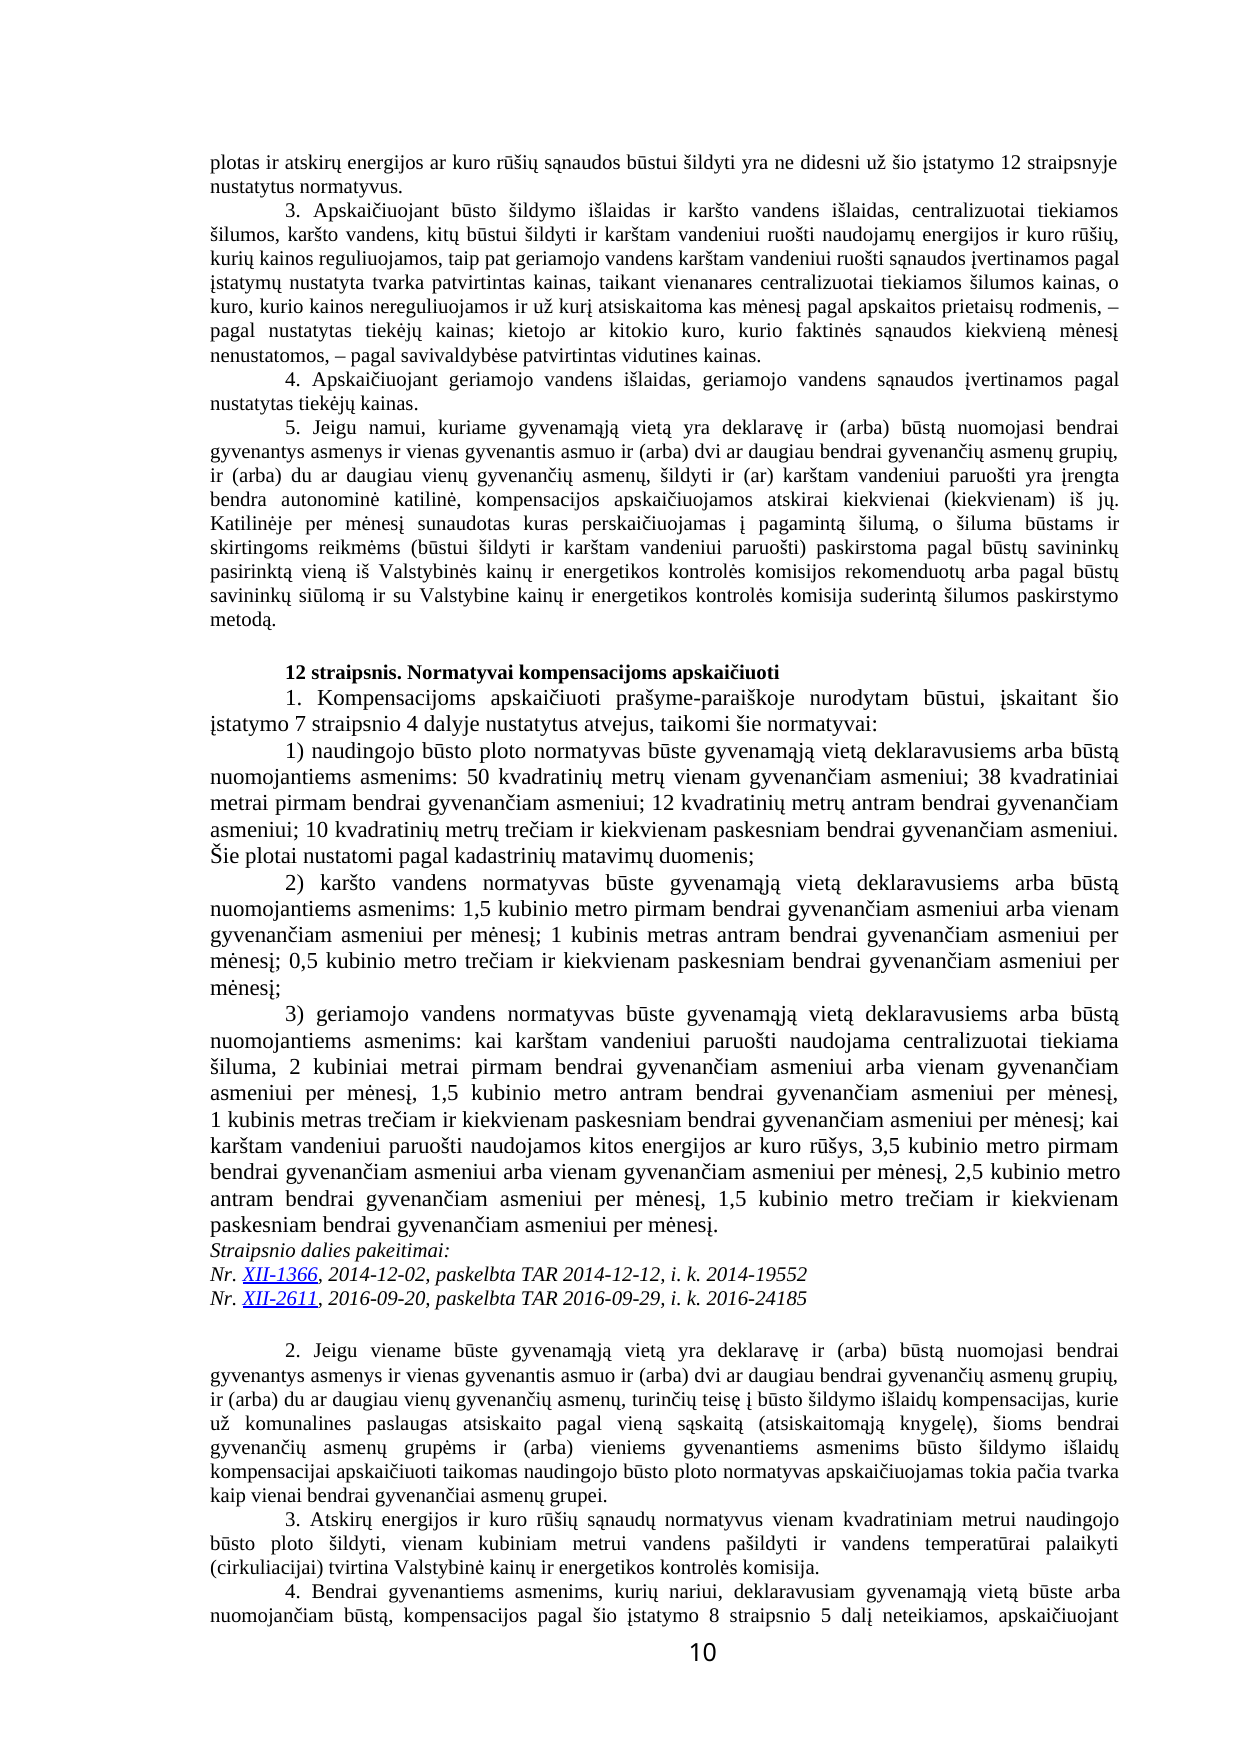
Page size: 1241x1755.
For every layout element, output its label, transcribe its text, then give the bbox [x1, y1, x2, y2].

text 3. Apskaičiuojant būsto šildymo išlaidas ir karšto vandens išlaidas, centralizuotai tiekiamos šilumos, karšto vandens, kitų būstui šildyti ir karštam vandeniui ruošti naudojamų energijos ir kuro rūšių, kurių kainos reguliuojamos, taip pat geriamojo vandens karštam vandeniui ruošti sąnaudos įvertinamos pagal įstatymų nustatyta tvarka patvirtintas kainas, taikant vienanares centralizuotai tiekiamos šilumos kainas, o kuro, kurio kainos nereguliuojamos ir už kurį atsiskaitoma kas mėnesį pagal apskaitos prietaisų rodmenis, – pagal nustatytas tiekėjų kainas; kietojo ar kitokio kuro, kurio faktinės sąnaudos kiekvieną mėnesį nenustatomos, – pagal savivaldybėse patvirtintas vidutines kainas. [210, 198, 1120, 367]
text 4. Apskaičiuojant geriamojo vandens išlaidas, geriamojo vandens sąnaudos įvertinamos pagal nustatytas tiekėjų kainas. [210, 367, 1120, 415]
text Straipsnio dalies pakeitimai: [210, 1237, 1120, 1262]
text 12 straipsnis. Normatyvai kompensacijoms apskaičiuoti [210, 660, 1120, 684]
text 4. Bendrai gyvenantiems asmenims, kurių nariui, deklaravusiam gyvenamąją vietą būste arba nuomojančiam būstą, kompensacijos pagal šio įstatymo 8 straipsnio 5 dalį neteikiamos, apskaičiuojant [210, 1579, 1120, 1627]
text 3) geriamojo vandens normatyvas būste gyvenamąją vietą deklaravusiems arba būstą nuomojantiems asmenims: kai karštam vandeniui paruošti naudojama centralizuotai tiekiama šiluma, 2 kubiniai metrai pirmam bendrai gyvenančiam asmeniui arba vienam gyvenančiam asmeniui per mėnesį, 1,5 kubinio metro antram bendrai gyvenančiam asmeniui per mėnesį, 1 kubinis metras trečiam ir kiekvienam paskesniam bendrai gyvenančiam asmeniui per mėnesį; kai karštam vandeniui paruošti naudojamos kitos energijos ar kuro rūšys, 3,5 kubinio metro pirmam bendrai gyvenančiam asmeniui arba vienam gyvenančiam asmeniui per mėnesį, 2,5 kubinio metro antram bendrai gyvenančiam asmeniui per mėnesį, 1,5 kubinio metro trečiam ir kiekvienam paskesniam bendrai gyvenančiam asmeniui per mėnesį. [210, 1000, 1120, 1237]
text 1) naudingojo būsto ploto normatyvas būste gyvenamąją vietą deklaravusiems arba būstą nuomojantiems asmenims: 50 kvadratinių metrų vienam gyvenančiam asmeniui; 38 kvadratiniai metrai pirmam bendrai gyvenančiam asmeniui; 12 kvadratinių metrų antram bendrai gyvenančiam asmeniui; 10 kvadratinių metrų trečiam ir kiekvienam paskesniam bendrai gyvenančiam asmeniui. Šie plotai nustatomi pagal kadastrinių matavimų duomenis; [210, 737, 1120, 868]
text Nr. XII-2611, 2016-09-20, paskelbta TAR 2016-09-29, i. k. 2016-24185 [210, 1286, 1120, 1310]
text 2) karšto vandens normatyvas būste gyvenamąją vietą deklaravusiems arba būstą nuomojantiems asmenims: 1,5 kubinio metro pirmam bendrai gyvenančiam asmeniui arba vienam gyvenančiam asmeniui per mėnesį; 1 kubinis metras antram bendrai gyvenančiam asmeniui per mėnesį; 0,5 kubinio metro trečiam ir kiekvienam paskesniam bendrai gyvenančiam asmeniui per mėnesį; [210, 868, 1120, 1000]
text 5. Jeigu namui, kuriame gyvenamąją vietą yra deklaravę ir (arba) būstą nuomojasi bendrai gyvenantys asmenys ir vienas gyvenantis asmuo ir (arba) dvi ar daugiau bendrai gyvenančių asmenų grupių, ir (arba) du ar daugiau vienų gyvenančių asmenų, šildyti ir (ar) karštam vandeniui paruošti yra įrengta bendra autonominė katilinė, kompensacijos apskaičiuojamos atskirai kiekvienai (kiekvienam) iš jų. Katilinėje per mėnesį sunaudotas kuras perskaičiuojamas į pagamintą šilumą, o šiluma būstams ir skirtingoms reikmėms (būstui šildyti ir karštam vandeniui paruošti) paskirstoma pagal būstų savininkų pasirinktą vieną iš Valstybinės kainų ir energetikos kontrolės komisijos rekomenduotų arba pagal būstų savininkų siūlomą ir su Valstybine kainų ir energetikos kontrolės komisija suderintą šilumos paskirstymo metodą. [210, 415, 1120, 631]
text 2. Jeigu viename būste gyvenamąją vietą yra deklaravę ir (arba) būstą nuomojasi bendrai gyvenantys asmenys ir vienas gyvenantis asmuo ir (arba) dvi ar daugiau bendrai gyvenančių asmenų grupių, ir (arba) du ar daugiau vienų gyvenančių asmenų, turinčių teisę į būsto šildymo išlaidų kompensacijas, kurie už komunalines paslaugas atsiskaito pagal vieną sąskaitą (atsiskaitomąją knygelę), šioms bendrai gyvenančių asmenų grupėms ir (arba) vieniems gyvenantiems asmenims būsto šildymo išlaidų kompensacijai apskaičiuoti taikomas naudingojo būsto ploto normatyvas apskaičiuojamas tokia pačia tvarka kaip vienai bendrai gyvenančiai asmenų grupei. [210, 1338, 1120, 1507]
text 1. Kompensacijoms apskaičiuoti prašyme-paraiškoje nurodytam būstui, įskaitant šio įstatymo 7 straipsnio 4 dalyje nustatytus atvejus, taikomi šie normatyvai: [210, 684, 1120, 737]
text plotas ir atskirų energijos ar kuro rūšių sąnaudos būstui šildyti yra ne didesni už šio įstatymo 12 straipsnyje nustatytus normatyvus. [210, 150, 1120, 198]
text Nr. XII-1366, 2014-12-02, paskelbta TAR 2014-12-12, i. k. 2014-19552 [210, 1262, 1120, 1286]
text 3. Atskirų energijos ir kuro rūšių sąnaudų normatyvus vienam kvadratiniam metrui naudingojo būsto ploto šildyti, vienam kubiniam metrui vandens pašildyti ir vandens temperatūrai palaikyti (cirkuliacijai) tvirtina Valstybinė kainų ir energetikos kontrolės komisija. [210, 1507, 1120, 1579]
